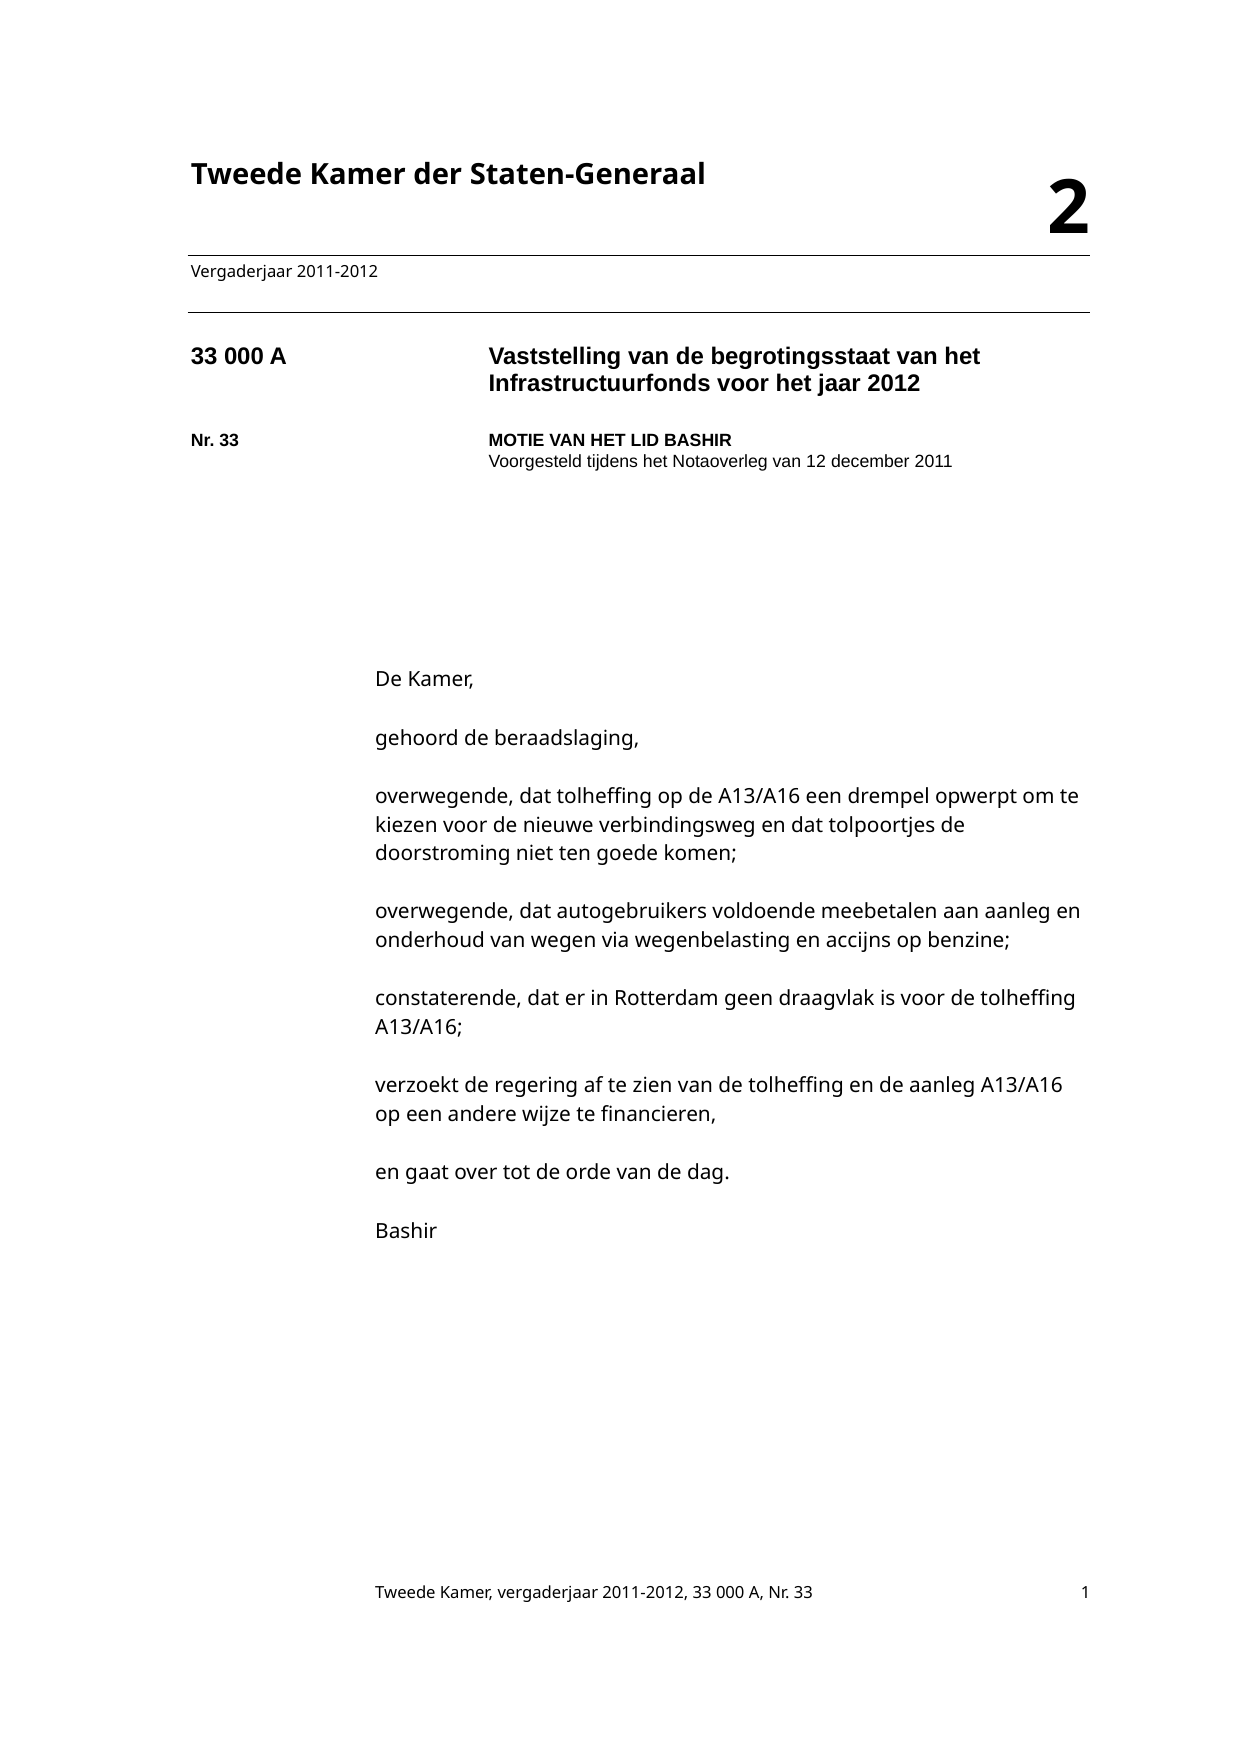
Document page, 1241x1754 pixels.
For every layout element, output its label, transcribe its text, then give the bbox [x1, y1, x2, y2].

text De Kamer, [375, 664, 1090, 693]
text Bashir [375, 1216, 1090, 1244]
table_cell [485, 313, 1090, 339]
text en gaat over tot de orde van de dag. [375, 1157, 1090, 1186]
text constaterende, dat er in Rotterdam geen draagvlak is voor de tolheffing A13/A16; [375, 983, 1090, 1040]
table_cell Vergaderjaar 2011-2012 [188, 256, 485, 312]
table_cell 33 000 A [188, 339, 485, 427]
text overwegende, dat tolheffing op de A13/A16 een drempel opwerpt om te kiezen voor de nieuwe verbindingsweg en dat tolpoortjes de doorstroming niet ten goede komen; [375, 781, 1090, 867]
text gehoord de beraadslaging, [375, 723, 1090, 751]
table_header 2 [910, 150, 1090, 255]
table_cell [485, 256, 1090, 312]
table_header Tweede Kamer der Staten-Generaal [188, 150, 909, 255]
table_cell MOTIE VAN HET LID BASHIR Voorgesteld tijdens het Notaoverleg van 12 december 2011 [485, 427, 1090, 546]
table_cell [188, 313, 485, 339]
table_cell Vaststelling van de begrotingsstaat van het Infrastructuurfonds voor het jaar 2012 [485, 339, 1090, 427]
text overwegende, dat autogebruikers voldoende meebetalen aan aanleg en onderhoud van wegen via wegenbelasting en accijns op benzine; [375, 897, 1090, 953]
table_cell Nr. 33 [188, 427, 485, 546]
text verzoekt de regering af te zien van de tolheffing en de aanleg A13/A16 op een andere wijze te financieren, [375, 1070, 1090, 1127]
